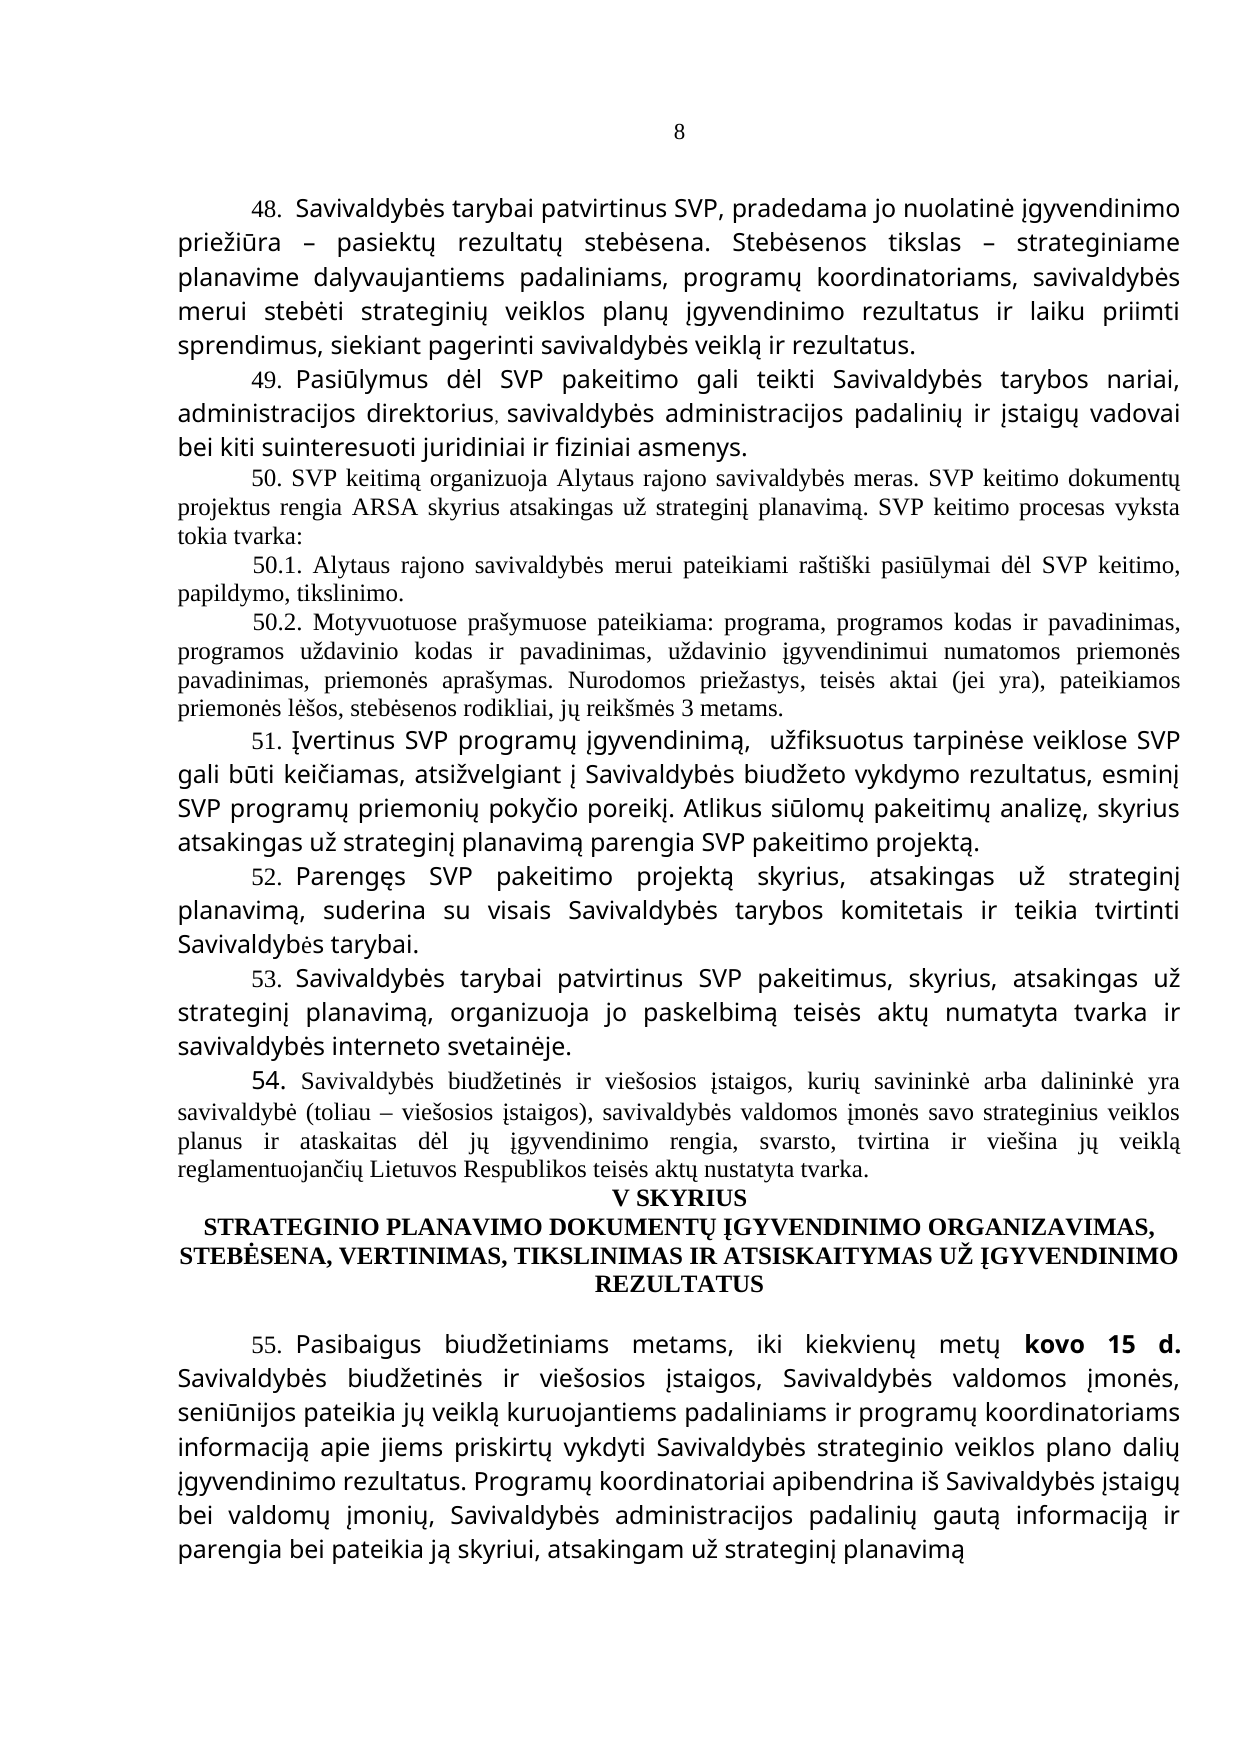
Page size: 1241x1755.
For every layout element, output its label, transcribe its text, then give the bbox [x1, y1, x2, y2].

text 55. Pasibaigus biudžetiniams metams, iki kiekvienų metų kovo 15 d. Savivaldybės biudžetinės ir viešosios įstaigos, Savivaldybės valdomos įmonės, seniūnijos pateikia jų veiklą kuruojantiems padaliniams ir programų koordinatoriams informaciją apie jiems priskirtų vykdyti Savivaldybės strateginio veiklos plano dalių įgyvendinimo rezultatus. Programų koordinatoriai apibendrina iš Savivaldybės įstaigų bei valdomų įmonių, Savivaldybės administracijos padalinių gautą informaciją ir parengia bei pateikia ją skyriui, atsakingam už strateginį planavimą [177, 1327, 1181, 1565]
text STRATEGINIO PLANAVIMO DOKUMENTŲ ĮGYVENDINIMO ORGANIZAVIMAS, STEBĖSENA, VERTINIMAS, TIKSLINIMAS IR ATSISKAITYMAS UŽ ĮGYVENDINIMO REZULTATUS [177, 1212, 1181, 1298]
text 50.2. Motyvuotuose prašymuose pateikiama: programa, programos kodas ir pavadinimas, programos uždavinio kodas ir pavadinimas, uždavinio įgyvendinimui numatomos priemonės pavadinimas, priemonės aprašymas. Nurodomos priežastys, teisės aktai (jei yra), pateikiamos priemonės lėšos, stebėsenos rodikliai, jų reikšmės 3 metams. [177, 607, 1181, 722]
text 54. Savivaldybės biudžetinės ir viešosios įstaigos, kurių savininkė arba dalininkė yra savivaldybė (toliau – viešosios įstaigos), savivaldybės valdomos įmonės savo strateginius veiklos planus ir ataskaitas dėl jų įgyvendinimo rengia, svarsto, tvirtina ir viešina jų veiklą reglamentuojančių Lietuvos Respublikos teisės aktų nustatyta tvarka. [177, 1063, 1181, 1183]
text 51. Įvertinus SVP programų įgyvendinimą, užfiksuotus tarpinėse veiklose SVP gali būti keičiamas, atsižvelgiant į Savivaldybės biudžeto vykdymo rezultatus, esminį SVP programų priemonių pokyčio poreikį. Atlikus siūlomų pakeitimų analizę, skyrius atsakingas už strateginį planavimą parengia SVP pakeitimo projektą. [177, 722, 1181, 858]
text V SKYRIUS [177, 1183, 1181, 1212]
text 50.1. Alytaus rajono savivaldybės merui pateikiami raštiški pasiūlymai dėl SVP keitimo, papildymo, tikslinimo. [177, 550, 1181, 607]
text 53. Savivaldybės tarybai patvirtinus SVP pakeitimus, skyrius, atsakingas už strateginį planavimą, organizuoja jo paskelbimą teisės aktų numatyta tvarka ir savivaldybės interneto svetainėje. [177, 961, 1181, 1063]
text 50. SVP keitimą organizuoja Alytaus rajono savivaldybės meras. SVP keitimo dokumentų projektus rengia ARSA skyrius atsakingas už strateginį planavimą. SVP keitimo procesas vyksta tokia tvarka: [177, 463, 1181, 550]
text 52. Parengęs SVP pakeitimo projektą skyrius, atsakingas už strateginį planavimą, suderina su visais Savivaldybės tarybos komitetais ir teikia tvirtinti Savivaldybės tarybai. [177, 858, 1181, 961]
text 48. Savivaldybės tarybai patvirtinus SVP, pradedama jo nuolatinė įgyvendinimo priežiūra – pasiektų rezultatų stebėsena. Stebėsenos tikslas – strateginiame planavime dalyvaujantiems padaliniams, programų koordinatoriams, savivaldybės merui stebėti strateginių veiklos planų įgyvendinimo rezultatus ir laiku priimti sprendimus, siekiant pagerinti savivaldybės veiklą ir rezultatus. [177, 191, 1181, 361]
text 49. Pasiūlymus dėl SVP pakeitimo gali teikti Savivaldybės tarybos nariai, administracijos direktorius, savivaldybės administracijos padalinių ir įstaigų vadovai bei kiti suinteresuoti juridiniai ir fiziniai asmenys. [177, 361, 1181, 463]
